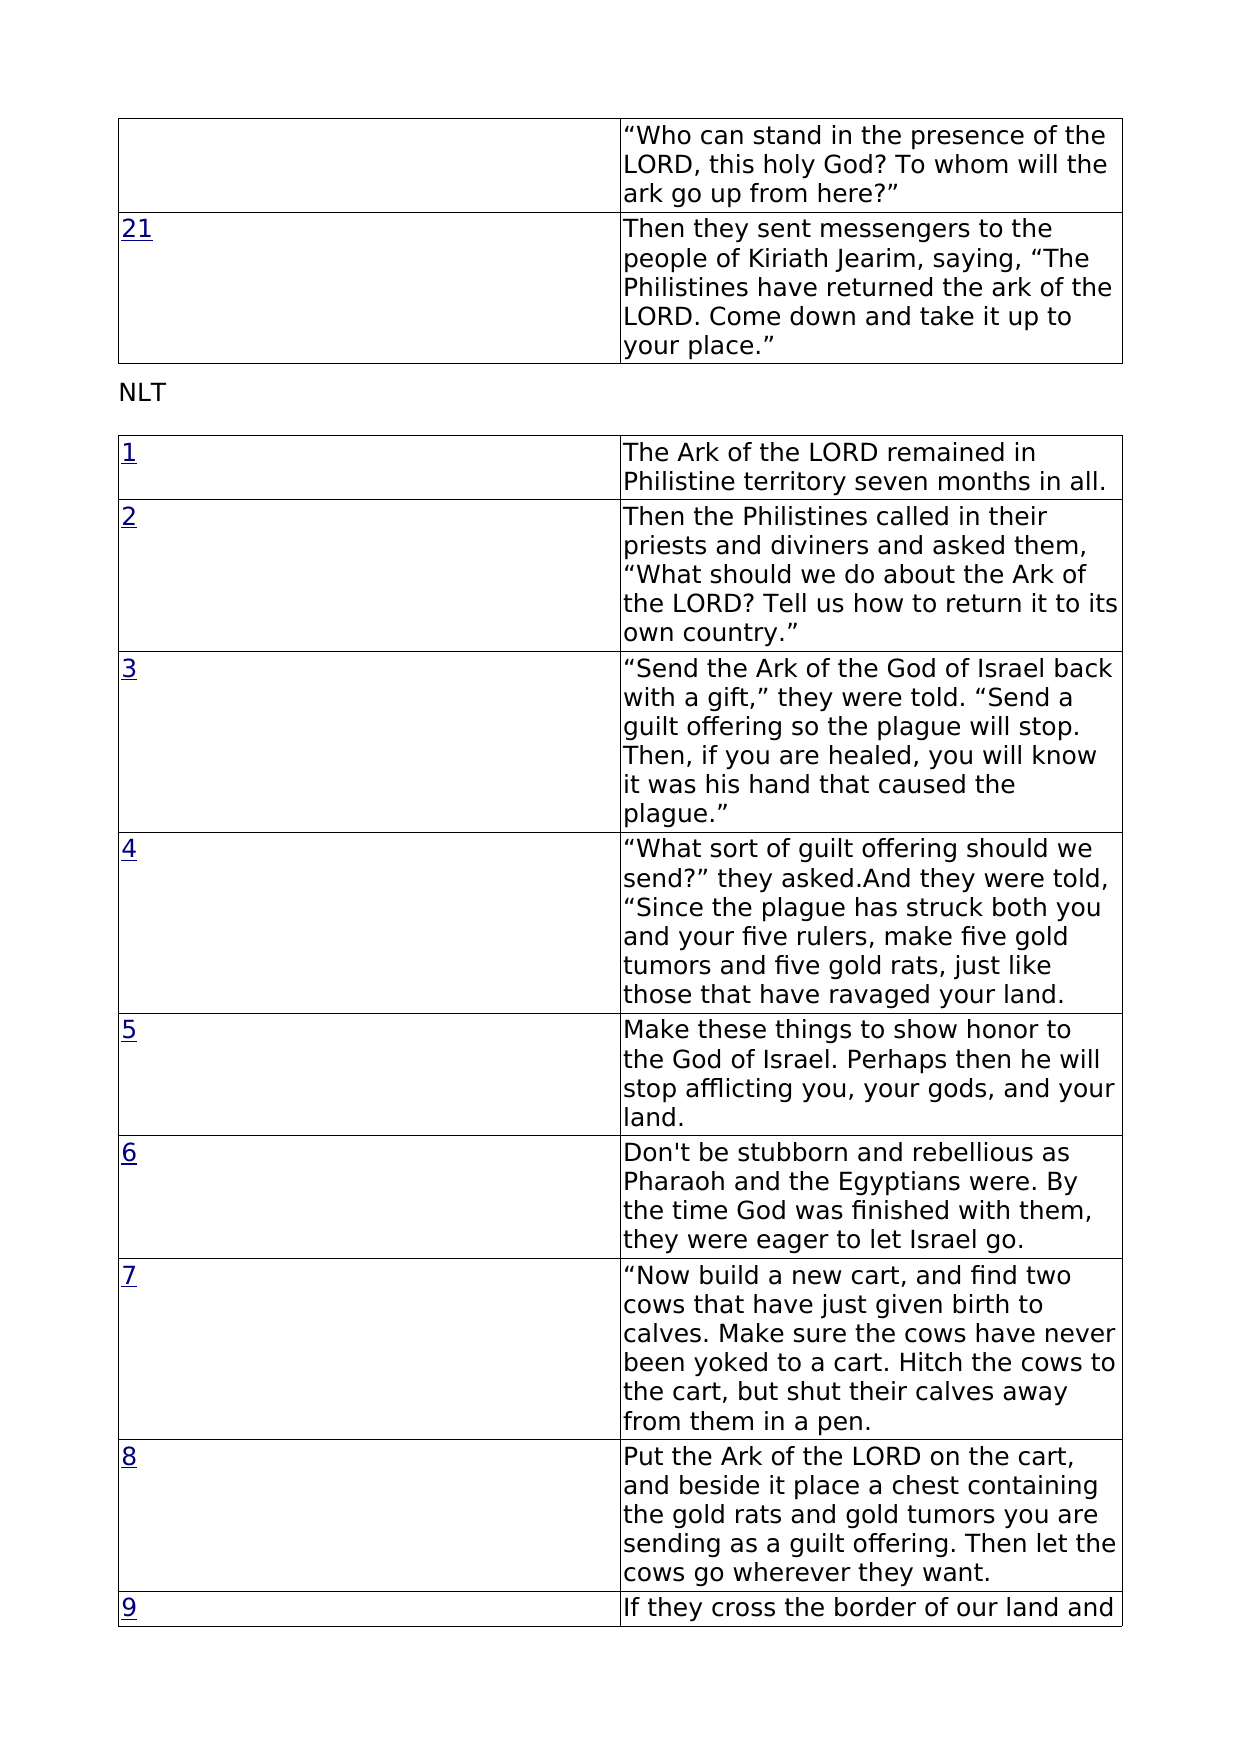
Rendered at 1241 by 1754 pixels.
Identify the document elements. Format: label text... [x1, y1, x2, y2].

table_cell [119, 119, 620, 212]
table_cell 7 [119, 1259, 620, 1439]
table_cell “Send the Ark of the God of Israel back with a gift,” they were told. “Send a guilt offering so the plague will stop. Then, if you are healed, you will know it was his hand that caused the plague.” [621, 652, 1122, 832]
table_header 1 [119, 436, 620, 499]
table_cell Put the Ark of the LORD on the cart, and beside it place a chest containing the gold rats and gold tumors you are sending as a guilt offering. Then let the cows go wherever they want. [621, 1440, 1122, 1591]
table_cell 21 [119, 213, 620, 363]
table_cell Don't be stubborn and rebellious as Pharaoh and the Egyptians were. By the time God was finished with them, they were eager to let Israel go. [621, 1136, 1122, 1258]
table_cell 3 [119, 652, 620, 832]
table_cell 5 [119, 1014, 620, 1135]
table_cell 4 [119, 833, 620, 1013]
table_cell Then the Philistines called in their priests and diviners and asked them, “What should we do about the Ark of the LORD? Tell us how to return it to its own country.” [621, 500, 1122, 651]
table_cell If they cross the border of our land and [621, 1592, 1122, 1626]
table_cell 9 [119, 1592, 620, 1626]
table_cell Make these things to show honor to the God of Israel. Perhaps then he will stop afflicting you, your gods, and your land. [621, 1014, 1122, 1135]
table_cell “What sort of guilt offering should we send?” they asked.And they were told, “Since the plague has struck both you and your five rulers, make five gold tumors and five gold rats, just like those that have ravaged your land. [621, 833, 1122, 1013]
table_cell “Who can stand in the presence of the LORD, this holy God? To whom will the ark go up from here?” [621, 119, 1122, 212]
table_cell Then they sent messengers to the people of Kiriath Jearim, saying, “The Philistines have returned the ark of the LORD. Come down and take it up to your place.” [621, 213, 1122, 363]
table_cell 2 [119, 500, 620, 651]
table_header The Ark of the LORD remained in Philistine territory seven months in all. [621, 436, 1122, 499]
table_cell 6 [119, 1136, 620, 1258]
table_cell 8 [119, 1440, 620, 1591]
table_cell “Now build a new cart, and find two cows that have just given birth to calves. Make sure the cows have never been yoked to a cart. Hitch the cows to the cart, but shut their calves away from them in a pen. [621, 1259, 1122, 1439]
text NLT [118, 378, 1122, 407]
